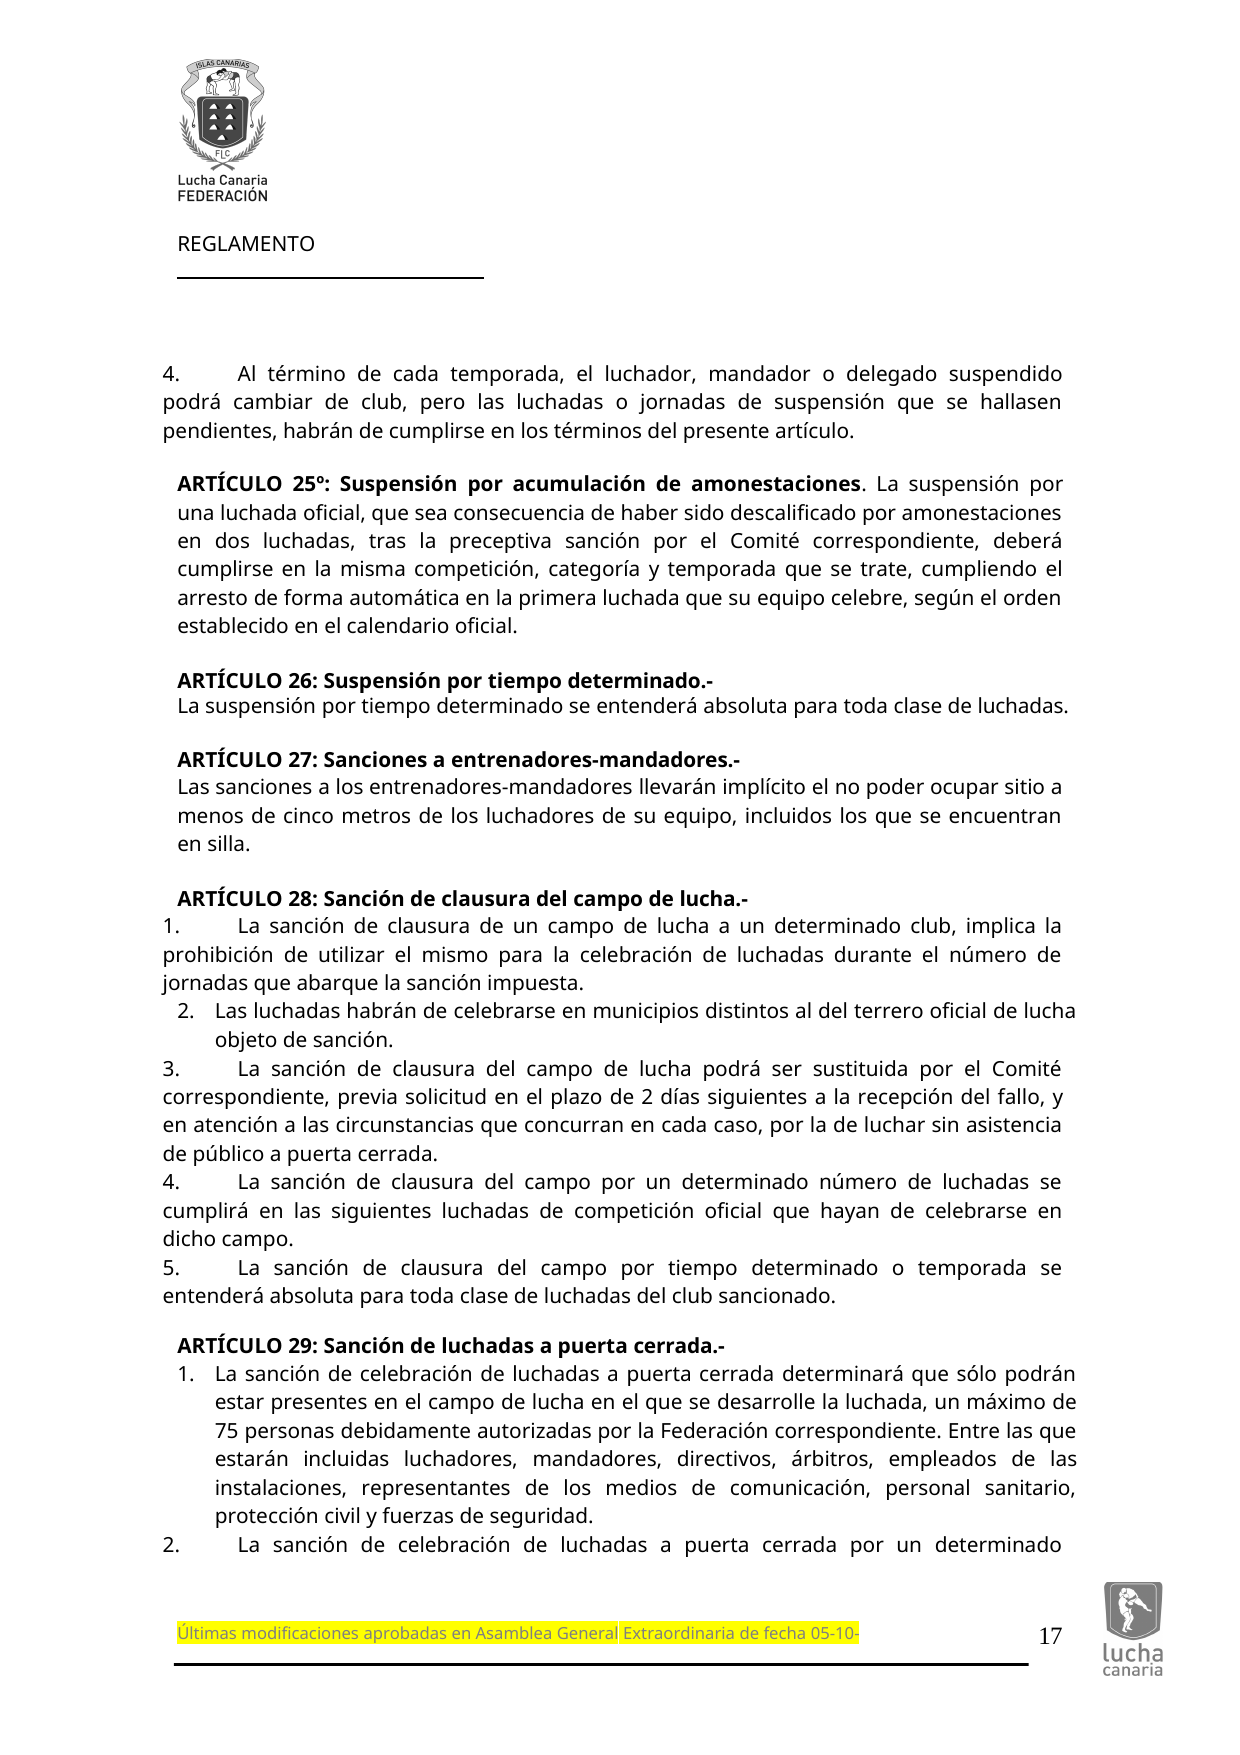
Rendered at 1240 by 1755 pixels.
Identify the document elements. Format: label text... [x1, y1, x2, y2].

list La sanción de clausura del campo por un determinado número de luchadas se cumplirá en las siguientes luchadas de competición oficial que hayan de celebrarse en dicho campo. [162, 1167, 1063, 1253]
list Las luchadas habrán de celebrarse en municipios distintos al del terrero oficial de lucha objeto de sanción. [177, 997, 1077, 1053]
list Al término de cada temporada, el luchador, mandador o delegado suspendido podrá cambiar de club, pero las luchadas o jornadas de suspensión que se hallasen pendientes, habrán de cumplirse en los términos del presente artículo. [162, 359, 1063, 444]
text ARTÍCULO 25º: Suspensión por acumulación de amonestaciones. La suspensión por una luchada oficial, que sea consecuencia de haber sido descalificado por amonestaciones en dos luchadas, tras la preceptiva sanción por el Comité correspondiente, deberá cumplirse en la misma competición, categoría y temporada que se trate, cumpliendo el arresto de forma automática en la primera luchada que su equipo celebre, según el orden establecido en el calendario oficial. [177, 469, 1063, 640]
list La sanción de celebración de luchadas a puerta cerrada determinará que sólo podrán estar presentes en el campo de lucha en el que se desarrolle la luchada, un máximo de 75 personas debidamente autorizadas por la Federación correspondiente. Entre las que estarán incluidas luchadores, mandadores, directivos, árbitros, empleados de las instalaciones, representantes de los medios de comunicación, personal sanitario, protección civil y fuerzas de seguridad. [177, 1359, 1077, 1530]
list La sanción de clausura del campo por tiempo determinado o temporada se entenderá absoluta para toda clase de luchadas del club sancionado. [162, 1253, 1063, 1309]
text La suspensión por tiempo determinado se entenderá absoluta para toda clase de luchadas. [177, 693, 1077, 719]
text Las sanciones a los entrenadores-mandadores llevarán implícito el no poder ocupar sitio a menos de cinco metros de los luchadores de su equipo, incluidos los que se encuentran en silla. [177, 772, 1063, 858]
list La sanción de celebración de luchadas a puerta cerrada por un determinado [162, 1530, 1063, 1558]
list La sanción de clausura del campo de lucha podrá ser sustituida por el Comité correspondiente, previa solicitud en el plazo de 2 días siguientes a la recepción del fallo, y en atención a las circunstancias que concurran en cada caso, por la de luchar sin asistencia de público a puerta cerrada. [162, 1054, 1063, 1167]
subtitle ARTÍCULO 27: Sanciones a entrenadores-mandadores.- [177, 747, 1077, 772]
subtitle ARTÍCULO 26: Suspensión por tiempo determinado.- [177, 668, 1077, 693]
list La sanción de clausura de un campo de lucha a un determinado club, implica la prohibición de utilizar el mismo para la celebración de luchadas durante el número de jornadas que abarque la sanción impuesta. [162, 911, 1063, 997]
subtitle ARTÍCULO 28: Sanción de clausura del campo de lucha.- [177, 886, 1077, 911]
subtitle ARTÍCULO 29: Sanción de luchadas a puerta cerrada.- [177, 1334, 1077, 1359]
